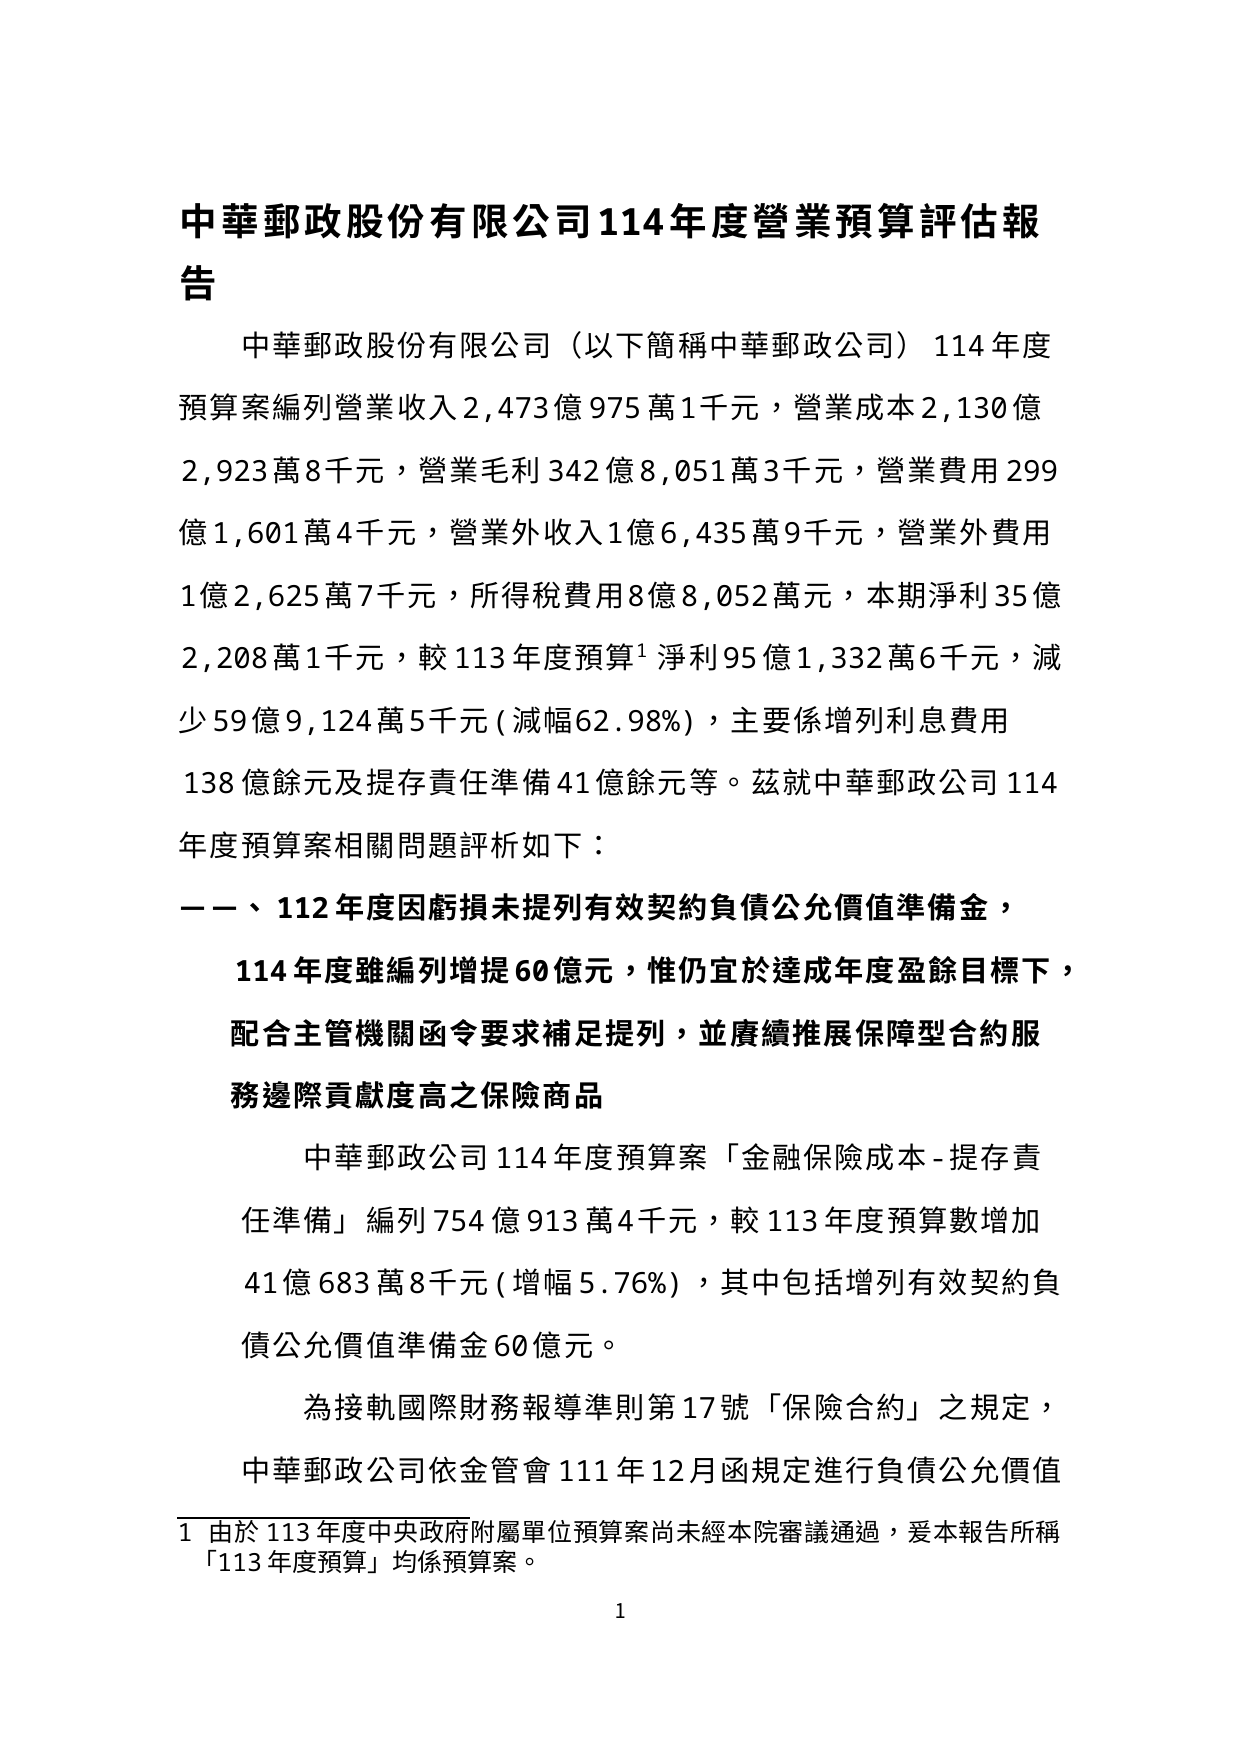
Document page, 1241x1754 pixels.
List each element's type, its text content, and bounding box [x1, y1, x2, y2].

text 一一、112年度因虧損未提列有效契約負債公允價值準備金，114年度雖編列增提60億元，惟仍宜於達成年度盈餘目標下，配合主管機關函令要求補足提列，並賡續推展保障型合約服務邊際貢獻度高之保險商品 [177, 865, 1063, 1115]
text 由於113年度中央政府附屬單位預算案尚未經本院審議通過，爰本報告所稱「113年度預算」均係預算案。 [177, 1518, 1063, 1577]
text 中華郵政股份有限公司（以下簡稱中華郵政公司）114年度預算案編列營業收入2,473億975萬1千元，營業成本2,130億2,923萬8千元，營業毛利342億8,051萬3千元，營業費用299億1,601萬4千元，營業外收入1億6,435萬9千元，營業外費用1億2,625萬7千元，所得稅費用8億8,052萬元，本期淨利35億2,208萬1千元，較113年度預算淨利95億1,332萬6千元，減少59億9,124萬5千元(減幅62.98%)，主要係增列利息費用138億餘元及提存責任準備41億餘元等。茲就中華郵政公司114年度預算案相關問題評析如下： [177, 302, 1063, 865]
text 中華郵政股份有限公司114年度營業預算評估報告 [177, 177, 1063, 302]
text 中華郵政公司114年度預算案「金融保險成本-提存責任準備」編列754億913萬4千元，較113年度預算數增加41億683萬8千元(增幅5.76%)，其中包括增列有效契約負債公允價值準備金60億元。 [236, 1115, 1063, 1365]
text 為接軌國際財務報導準則第17號「保險合約」之規定，中華郵政公司依金管會111年12月函規定進行負債公允價值評估，因該公司 111年9月底公允價值調整後淨值比率低於4%，應提報以114年底保留盈餘影響數為正值之準備金補強計畫；據此，該公司研提補強措施，包括自願增提責任準備金及新契約保費收入貢獻2部分，實際執行結果，綜整如下： [236, 1365, 1063, 1490]
